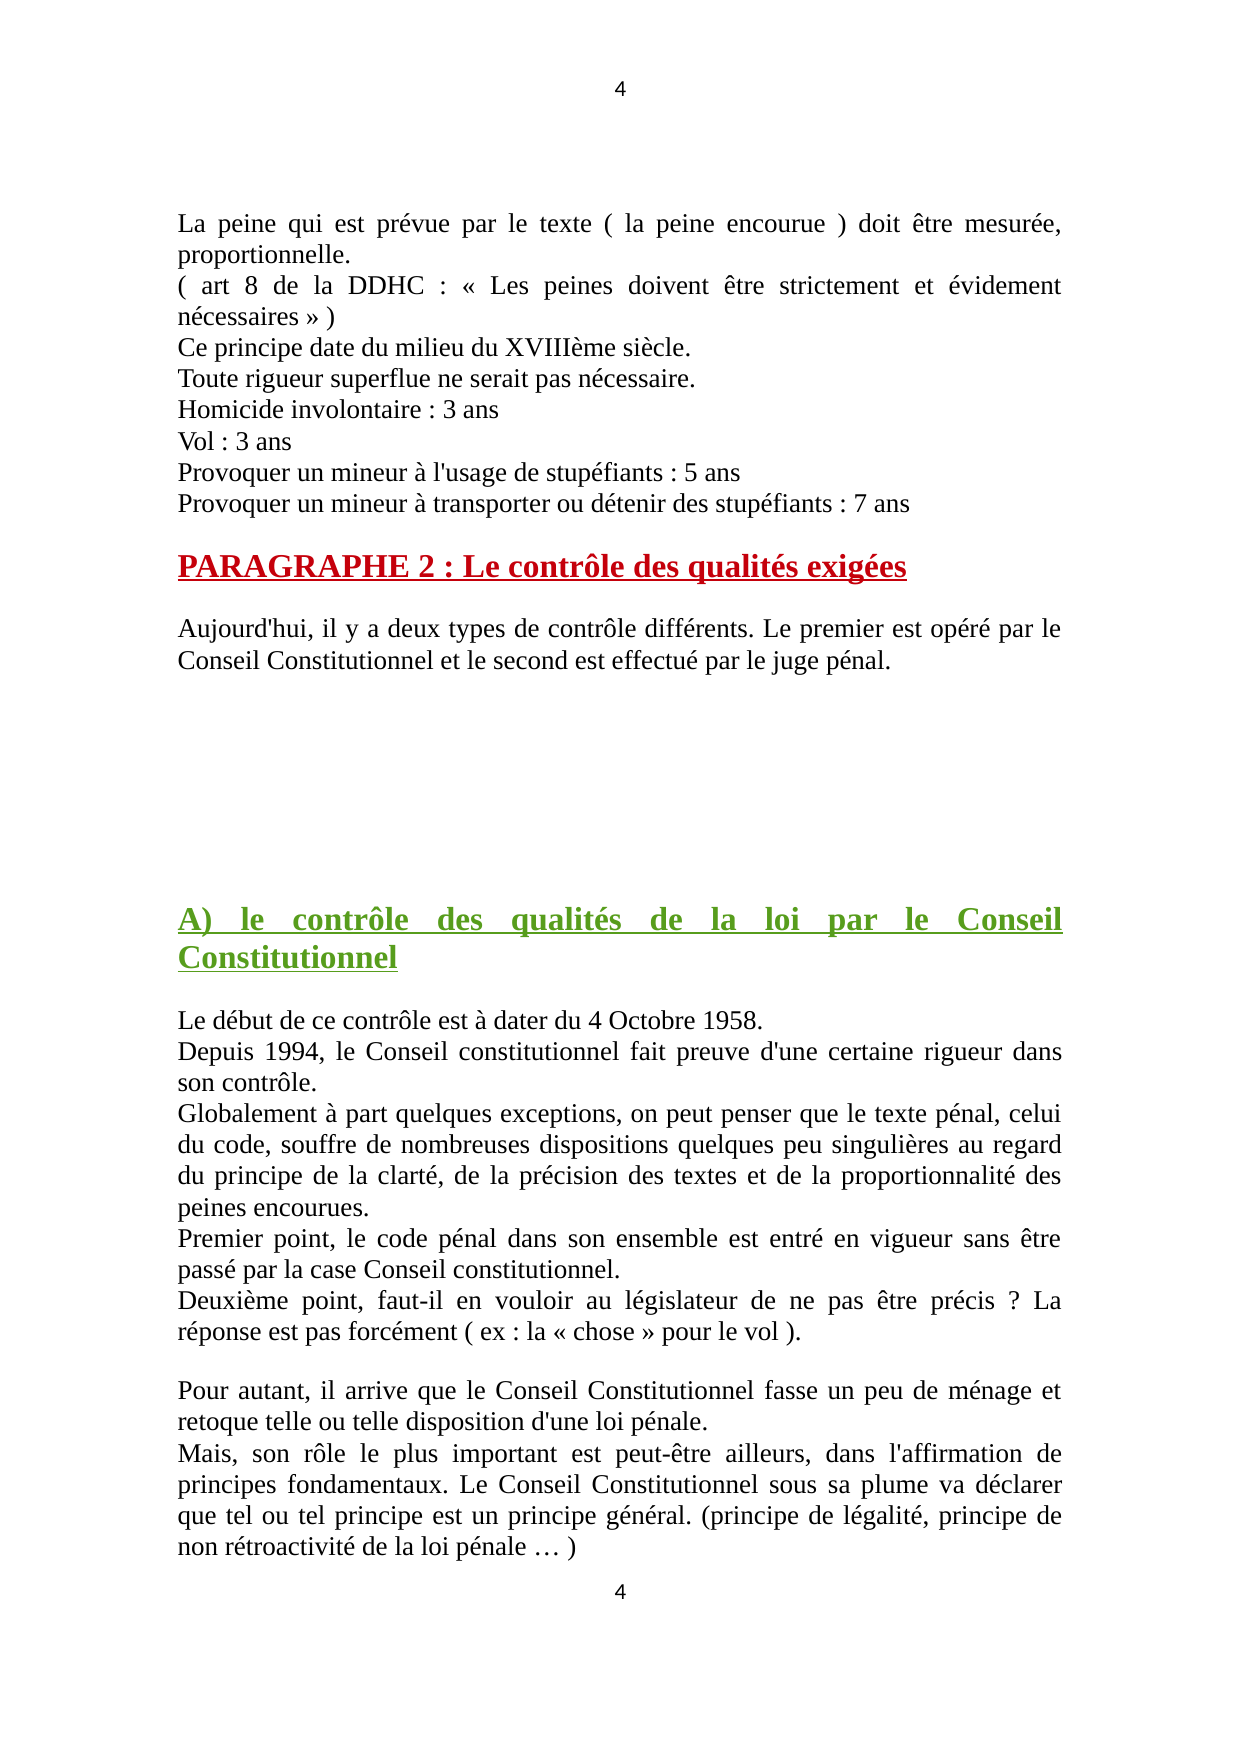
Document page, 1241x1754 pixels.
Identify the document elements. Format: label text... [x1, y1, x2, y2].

text ( art 8 de la DDHC : « Les peines doivent être strictement et évidement nécessaires » ) [177, 269, 1063, 331]
text Premier point, le code pénal dans son ensemble est entré en vigueur sans être passé par la case Conseil constitutionnel. [177, 1222, 1063, 1284]
text A) le contrôle des qualités de la loi par le Conseil [177, 899, 1063, 932]
text Pour autant, il arrive que le Conseil Constitutionnel fasse un peu de ménage et retoque telle ou telle disposition d'une loi pénale. [177, 1374, 1063, 1437]
text Deuxième point, faut-il en vouloir au législateur de ne pas être précis ? La réponse est pas forcément ( ex : la « chose » pour le vol ). [177, 1284, 1063, 1346]
text Homicide involontaire : 3 ans [177, 394, 1063, 425]
text Provoquer un mineur à l'usage de stupéfiants : 5 ans [177, 456, 1063, 487]
text Le début de ce contrôle est à dater du 4 Octobre 1958. [177, 1004, 1063, 1035]
text Ce principe date du milieu du XVIIIème siècle. [177, 331, 1063, 362]
text Vol : 3 ans [177, 425, 1063, 456]
text Mais, son rôle le plus important est peut-être ailleurs, dans l'affirmation de principes fondamentaux. Le Conseil Constitutionnel sous sa plume va déclarer que tel ou tel principe est un principe général. (principe de légalité, principe de non rétroactivité de la loi pénale … ) [177, 1437, 1063, 1561]
text Depuis 1994, le Conseil constitutionnel fait preuve d'une certaine rigueur dans son contrôle. [177, 1035, 1063, 1097]
text Provoquer un mineur à transporter ou détenir des stupéfiants : 7 ans [177, 487, 1063, 518]
text Constitutionnel [177, 933, 1063, 976]
text La peine qui est prévue par le texte ( la peine encourue ) doit être mesurée, proportionnelle. [177, 207, 1063, 269]
text Toute rigueur superflue ne serait pas nécessaire. [177, 362, 1063, 394]
text Globalement à part quelques exceptions, on peut penser que le texte pénal, celui du code, souffre de nombreuses dispositions quelques peu singulières au regard du principe de la clarté, de la précision des textes et de la proportionnalité des peines encourues. [177, 1097, 1063, 1222]
text PARAGRAPHE 2 : Le contrôle des qualités exigées [177, 546, 1063, 584]
text Aujourd'hui, il y a deux types de contrôle différents. Le premier est opéré par le Conseil Constitutionnel et le second est effectué par le juge pénal. [177, 613, 1063, 675]
